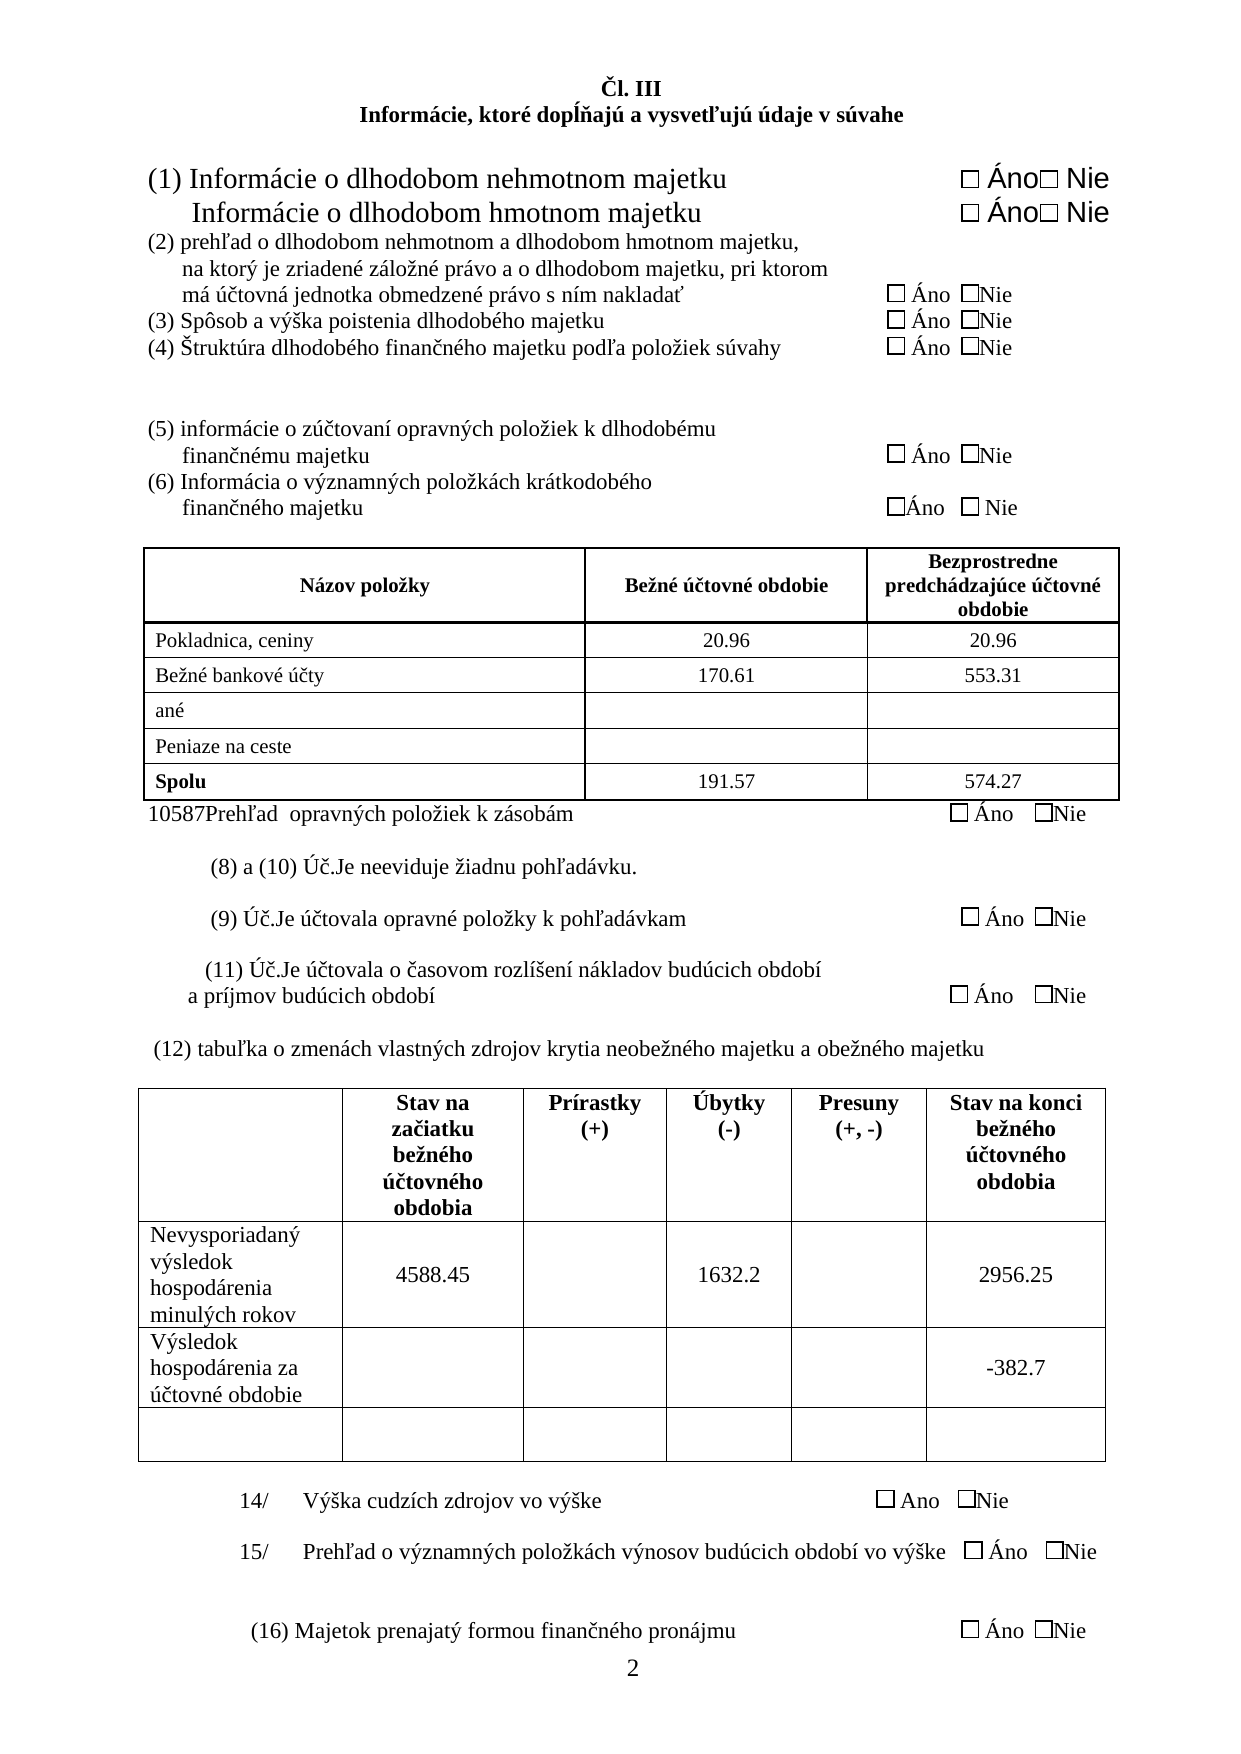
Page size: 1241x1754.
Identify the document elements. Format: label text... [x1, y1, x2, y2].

table_cell [792, 1408, 926, 1461]
table_header Úbytky (-) [667, 1089, 791, 1221]
text Čl. III [148, 75, 1115, 101]
text finančného majetku Áno Nie [148, 494, 1115, 521]
table_cell [343, 1408, 523, 1461]
table_cell 4588,45 [343, 1222, 523, 1327]
table_cell [792, 1222, 926, 1327]
table_cell 191,57 [586, 764, 867, 798]
table_cell [927, 1408, 1105, 1461]
text (6) Informácia o významných položkách krátkodobého [148, 468, 1115, 494]
table_cell [343, 1328, 523, 1407]
table_header Stav na konci bežného účtovného obdobia [927, 1089, 1105, 1221]
table_cell ané [145, 693, 584, 728]
table_cell Peniaze na ceste [145, 729, 584, 763]
text (3) Spôsob a výška poistenia dlhodobého majetku Áno Nie [148, 307, 1115, 334]
table_cell [586, 693, 867, 728]
text 10587Prehľad opravných položiek k zásobám Áno Nie [148, 801, 1115, 827]
table_cell [524, 1328, 666, 1407]
text (5) informácie o zúčtovaní opravných položiek k dlhodobému [148, 415, 1115, 442]
table_cell [868, 729, 1118, 763]
text (9) Úč.Je účtovala opravné položky k pohľadávkam Áno Nie [148, 904, 1115, 931]
table_cell Nevysporiadaný výsledok hospodárenia minulých rokov [139, 1222, 342, 1327]
table_header Názov položky [145, 549, 584, 621]
table_cell [524, 1408, 666, 1461]
table_header Prírastky (+) [524, 1089, 666, 1221]
text (11) Úč.Je účtovala o časovom rozlíšení nákladov budúcich období [148, 956, 1115, 982]
table_cell 20,96 [868, 624, 1118, 657]
table_header [139, 1089, 342, 1221]
table_cell Výsledok hospodárenia za účtovné obdobie [139, 1328, 342, 1407]
table_cell -382,7 [927, 1328, 1105, 1407]
text (4) Štruktúra dlhodobého finančného majetku podľa položiek súvahy Áno Nie [148, 334, 1115, 360]
text finančnému majetku Áno Nie [148, 442, 1115, 468]
table_cell 574,27 [868, 764, 1118, 798]
table_cell Bežné bankové účty [145, 658, 584, 692]
table_cell Spolu [145, 764, 584, 798]
text má účtovná jednotka obmedzené právo s ním nakladať Áno Nie [148, 281, 1115, 307]
table_cell 2956,25 [927, 1222, 1105, 1327]
table_header Bezprostredne predchádzajúce účtovné obdobie [868, 549, 1118, 621]
table_cell [139, 1408, 342, 1461]
text (2) prehľad o dlhodobom nehmotnom a dlhodobom hmotnom majetku, [148, 228, 1115, 255]
table_cell 1632,2 [667, 1222, 791, 1327]
table_header Bežné účtovné obdobie [586, 549, 866, 621]
table_cell [792, 1328, 926, 1407]
table_header Presuny (+, -) [792, 1089, 926, 1221]
table_cell [586, 729, 867, 763]
table_cell 20,96 [586, 624, 867, 657]
title (1) Informácie o dlhodobom nehmotnom majetku Áno Nie [148, 161, 1115, 195]
table_cell 553,31 [868, 658, 1118, 692]
table_cell 170,61 [586, 658, 867, 692]
title Informácie o dlhodobom hmotnom majetku Áno Nie [148, 195, 1115, 228]
text (12) tabuľka o zmenách vlastných zdrojov krytia neobežného majetku a obežného majetku [148, 1035, 1115, 1061]
table_cell [667, 1408, 791, 1461]
text 15/ Prehľad o významných položkách výnosov budúcich období vo výške Áno Nie [148, 1538, 1115, 1564]
table_cell [524, 1222, 666, 1327]
text 14/ Výška cudzích zdrojov vo výške Ano Nie [148, 1487, 1115, 1513]
text Informácie, ktoré dopĺňajú a vysvetľujú údaje v súvahe [148, 101, 1115, 128]
text na ktorý je zriadené záložné právo a o dlhodobom majetku, pri ktorom [148, 255, 1115, 281]
text a príjmov budúcich období Áno Nie [148, 982, 1115, 1009]
table_cell [667, 1328, 791, 1407]
table_cell Pokladnica, ceniny [145, 624, 584, 657]
text (8) a (10) Úč.Je neeviduje žiadnu pohľadávku. [148, 853, 1115, 879]
table_header Stav na začiatku bežného účtovného obdobia [343, 1089, 523, 1221]
table_cell [868, 693, 1118, 728]
text (16) Majetok prenajatý formou finančného pronájmu Áno Nie [148, 1617, 1115, 1644]
